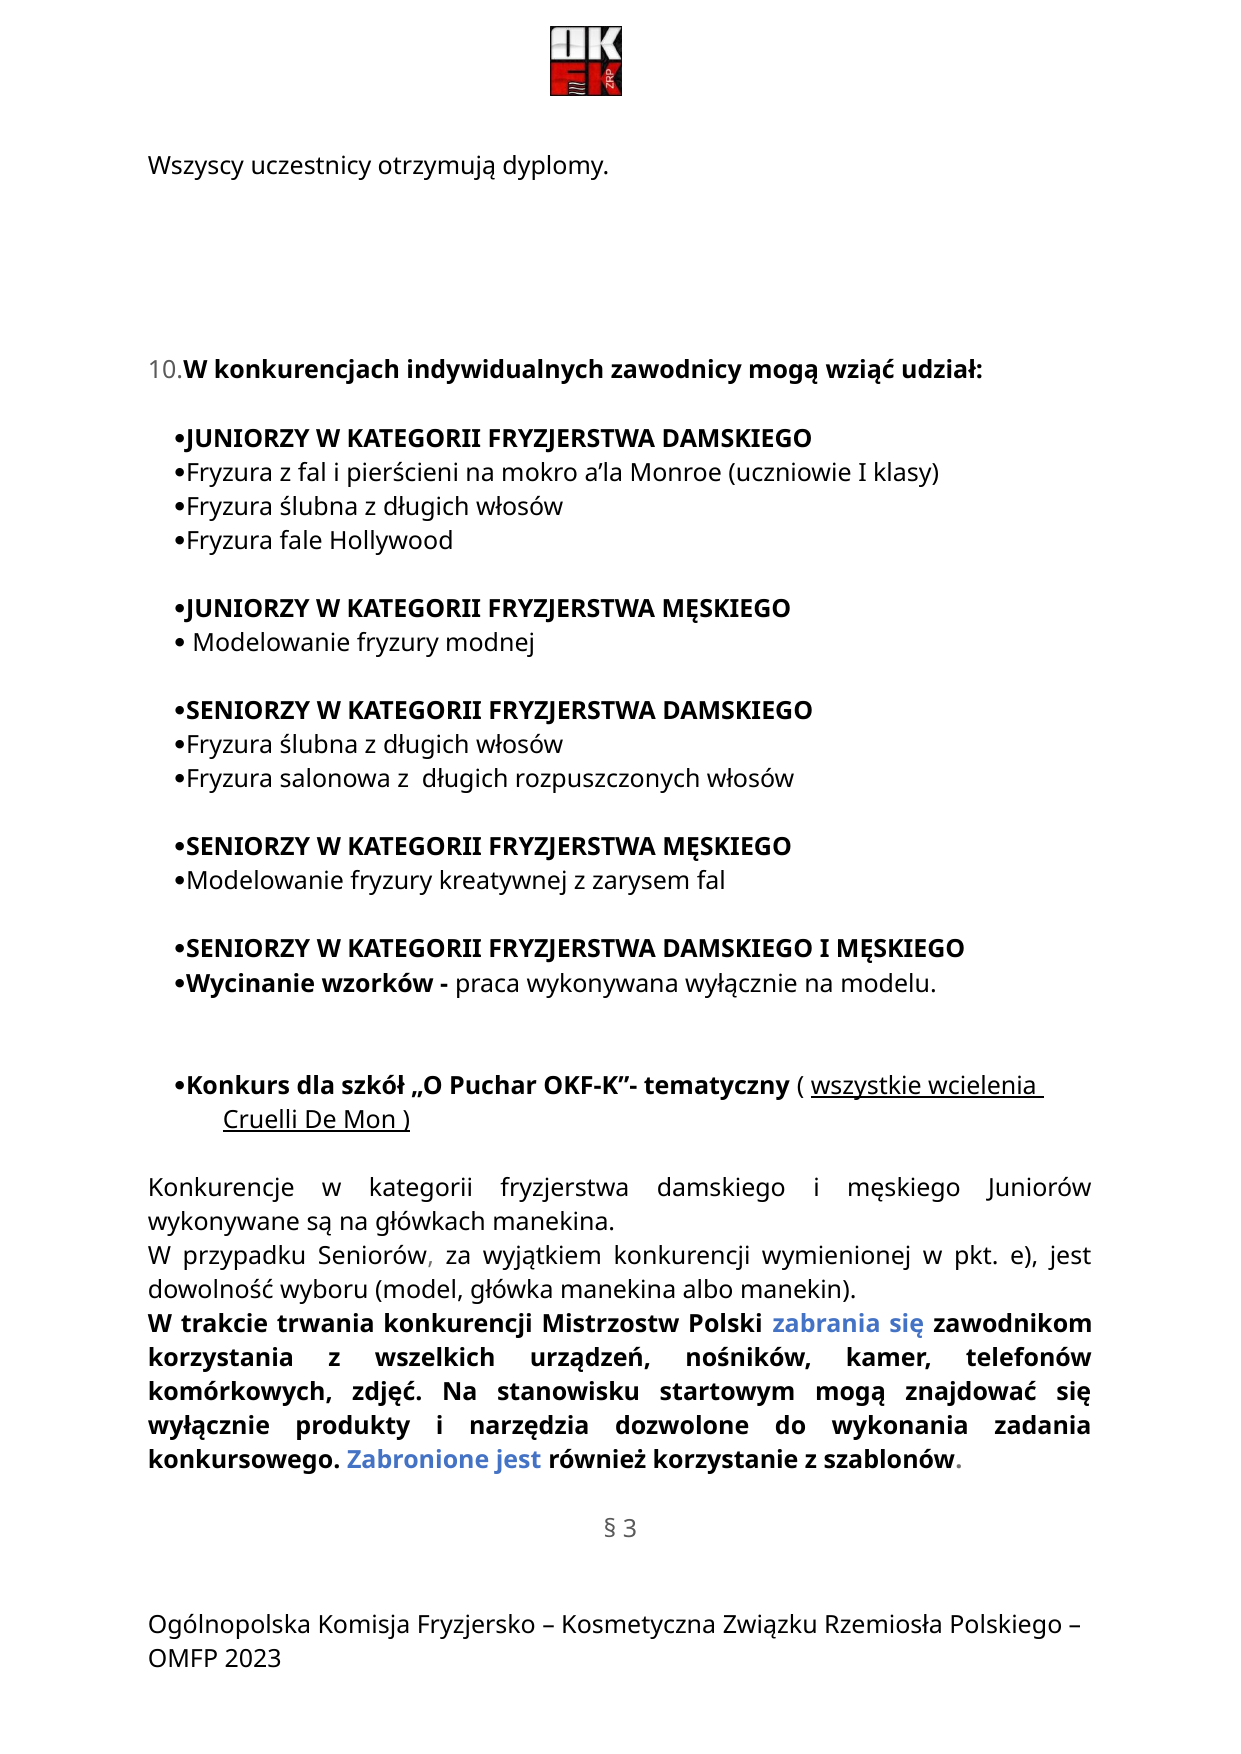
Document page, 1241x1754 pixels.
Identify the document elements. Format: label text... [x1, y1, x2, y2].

text Wszyscy uczestnicy otrzymują dyplomy. [148, 148, 1092, 182]
text W przypadku Seniorów, za wyjątkiem konkurencji wymienionej w pkt. e), jest dowolność wyboru (model, główka manekina albo manekin). [148, 1238, 1092, 1306]
list Konkurs dla szkół „O Puchar OKF-K”- tematyczny ( wszystkie wcielenia Cruelli De Mon ) [175, 1067, 1092, 1136]
list SENIORZY W KATEGORII FRYZJERSTWA MĘSKIEGO [175, 829, 1092, 863]
list Fryzura ślubna z długich włosów [175, 488, 1092, 522]
list SENIORZY W KATEGORII FRYZJERSTWA DAMSKIEGO I MĘSKIEGO [175, 931, 1092, 965]
subtitle § 3 [148, 1510, 1092, 1544]
list Fryzura ślubna z długich włosów [175, 727, 1092, 761]
list Wycinanie wzorków - praca wykonywana wyłącznie na modelu. [175, 965, 1092, 999]
list Fryzura z fal i pierścieni na mokro a’la Monroe (uczniowie I klasy) [175, 454, 1092, 488]
list JUNIORZY W KATEGORII FRYZJERSTWA DAMSKIEGO [175, 420, 1092, 454]
list JUNIORZY W KATEGORII FRYZJERSTWA MĘSKIEGO [175, 591, 1092, 624]
text Konkurencje w kategorii fryzjerstwa damskiego i męskiego Juniorów wykonywane są na główkach manekina. [148, 1169, 1092, 1238]
list Fryzura fale Hollywood [175, 522, 1092, 556]
list Modelowanie fryzury kreatywnej z zarysem fal [175, 863, 1092, 897]
list W konkurencjach indywidualnych zawodnicy mogą wziąć udział: [148, 352, 1092, 386]
list Fryzura salonowa z długich rozpuszczonych włosów [175, 761, 1092, 795]
text W trakcie trwania konkurencji Mistrzostw Polski zabrania się zawodnikom korzystania z wszelkich urządzeń, nośników, kamer, telefonów komórkowych, zdjęć. Na stanowisku startowym mogą znajdować się wyłącznie produkty i narzędzia dozwolone do wykonania zadania konkursowego. Zabronione jest również korzystanie z szablonów. [148, 1306, 1092, 1476]
list SENIORZY W KATEGORII FRYZJERSTWA DAMSKIEGO [175, 693, 1092, 727]
list Modelowanie fryzury modnej [175, 624, 1092, 659]
